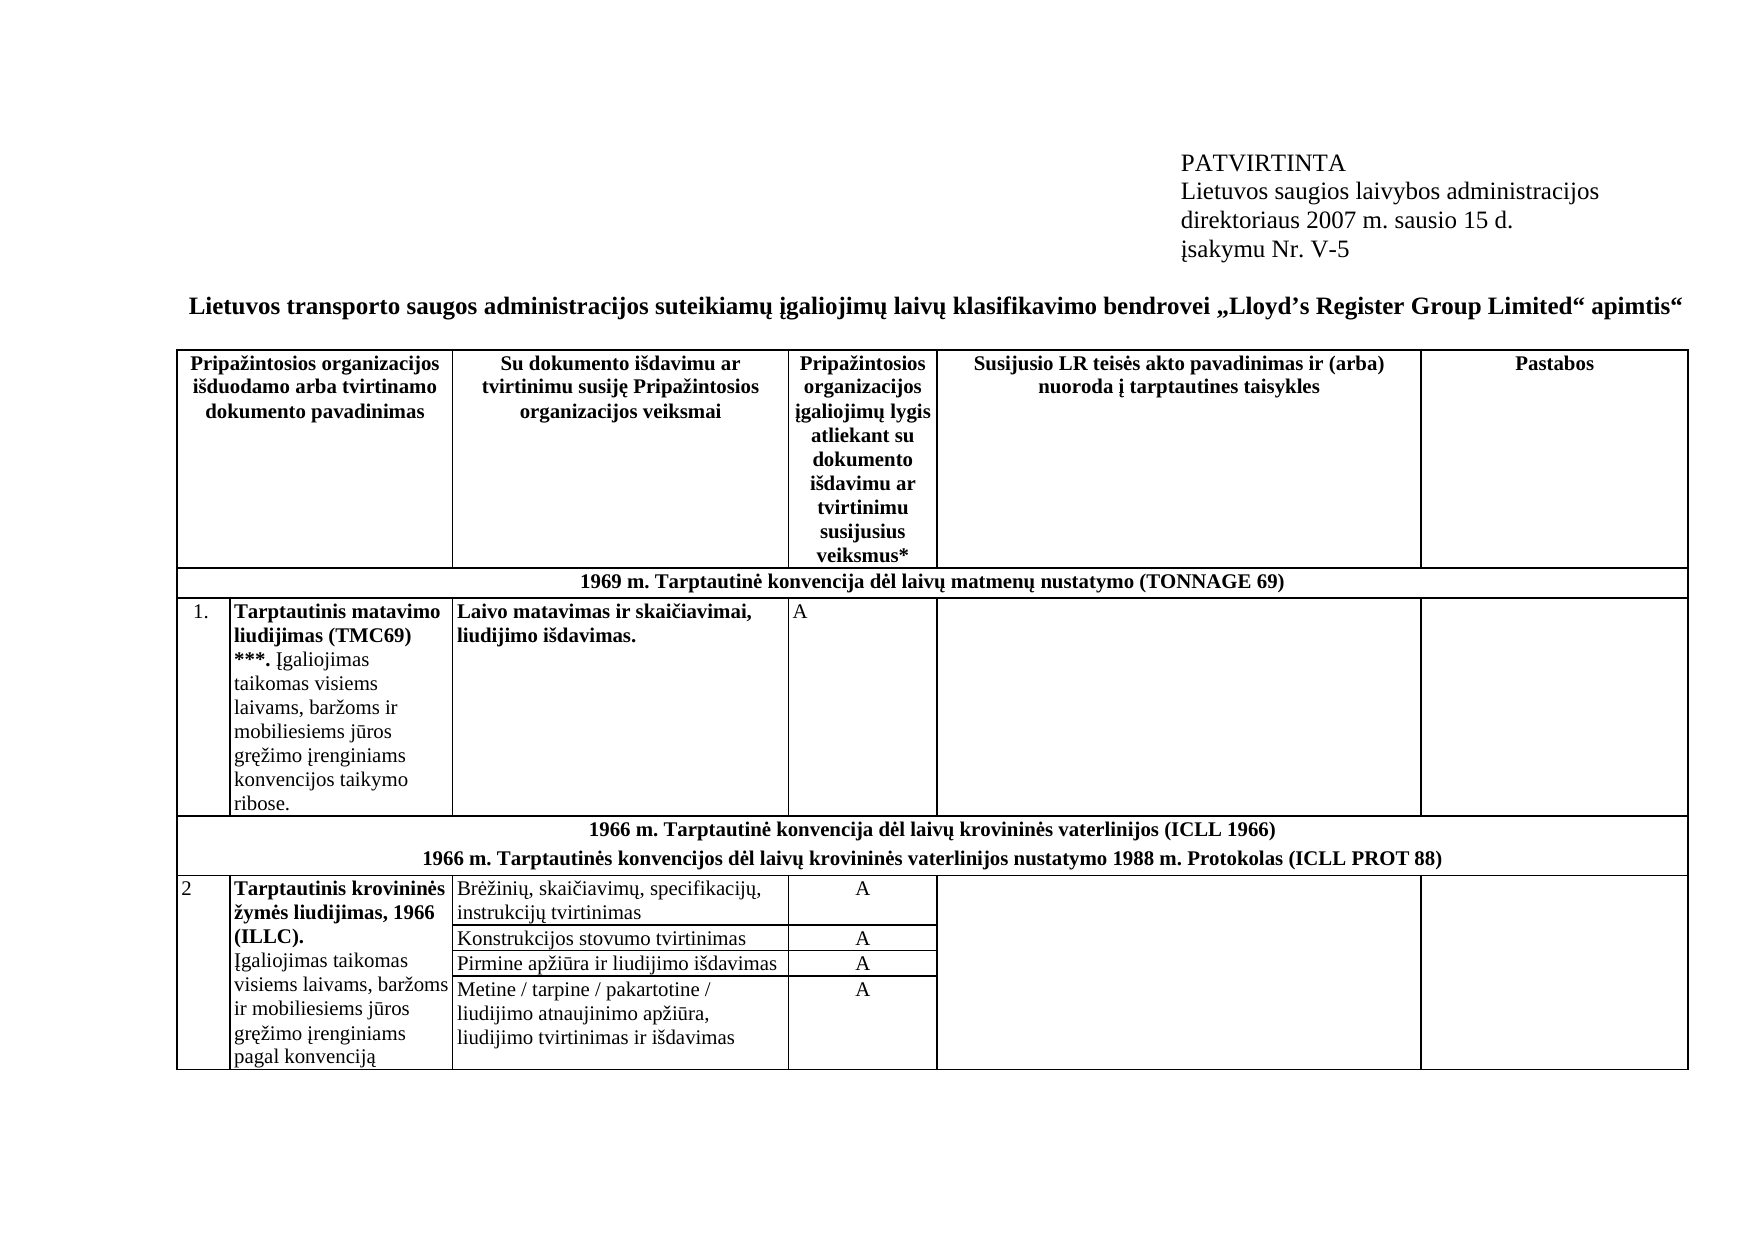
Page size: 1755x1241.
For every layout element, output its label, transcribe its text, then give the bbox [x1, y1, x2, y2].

table_cell 1. [178, 599, 229, 815]
table_cell A [789, 926, 936, 950]
text PATVIRTINTA [177, 148, 1695, 176]
table_header [170, 349, 176, 567]
table_cell A [789, 876, 936, 924]
text Lietuvos transporto saugos administracijos suteikiamų įgaliojimų laivų klasifikavimo bendrovei „Lloyd’s Register Group Limited“ apimtis“ [177, 291, 1695, 320]
table_cell 1969 m. Tarptautinė konvencija dėl laivų matmenų nustatymo (TONNAGE 69) [178, 569, 1687, 597]
table_header Pastabos [1422, 351, 1687, 567]
table_cell Brėžinių, skaičiavimų, specifikacijų, instrukcijų tvirtinimas [453, 876, 788, 924]
table_cell 1966 m. Tarptautinė konvencija dėl laivų krovininės vaterlinijos (ICLL 1966) [178, 817, 1687, 846]
table_cell [1422, 876, 1687, 1068]
table_cell Pirmine apžiūra ir liudijimo išdavimas [453, 951, 788, 975]
table_header Susijusio LR teisės akto pavadinimas ir (arba) nuoroda į tarptautines taisykles [938, 351, 1420, 567]
table_cell A [789, 951, 936, 975]
table_cell [170, 975, 176, 1068]
table_cell 1966 m. Tarptautinės konvencijos dėl laivų krovininės vaterlinijos nustatymo 1988 m. Protokolas (ICLL PROT 88) [178, 846, 1687, 874]
table_cell [170, 875, 176, 924]
table_cell Laivo matavimas ir skaičiavimai, liudijimo išdavimas. [453, 599, 788, 815]
table_header Pripažintosios organizacijos įgaliojimų lygis atliekant su dokumento išdavimu ar tvirtinimu susijusius veiksmus* [789, 351, 936, 567]
table_cell [1422, 599, 1687, 815]
table_cell [170, 567, 176, 597]
table_cell Tarptautinis matavimo liudijimas (TMC69) ***. Įgaliojimas taikomas visiems laivams, baržoms ir mobiliesiems jūros gręžimo įrenginiams konvencijos taikymo ribose. [231, 599, 452, 815]
text įsakymu Nr. V-5 [177, 234, 1695, 263]
table_cell [170, 950, 176, 975]
table_cell Tarptautinis krovininės žymės liudijimas, 1966 (ILLC). Įgaliojimas taikomas visiems laivams, baržoms ir mobiliesiems jūros gręžimo įrenginiams pagal konvenciją [231, 876, 452, 1068]
table_header Su dokumento išdavimu ar tvirtinimu susiję Pripažintosios organizacijos veiksmai [453, 351, 788, 567]
table_cell Konstrukcijos stovumo tvirtinimas [453, 926, 788, 950]
table_header Pripažintosios organizacijos išduodamo arba tvirtinamo dokumento pavadinimas [178, 351, 452, 567]
text Lietuvos saugios laivybos administracijos [177, 176, 1695, 205]
table_cell [170, 846, 176, 874]
table_cell Metine / tarpine / pakartotine / liudijimo atnaujinimo apžiūra, liudijimo tvirtinimas ir išdavimas [453, 977, 788, 1068]
table_cell [170, 597, 176, 815]
table_cell A [789, 599, 936, 815]
table_cell A [789, 977, 936, 1068]
table_cell [938, 876, 1420, 1068]
table_cell [938, 599, 1420, 815]
table_cell [170, 924, 176, 950]
table_cell 2 [178, 876, 229, 1068]
text direktoriaus 2007 m. sausio 15 d. [177, 205, 1695, 234]
table_cell [170, 815, 176, 846]
